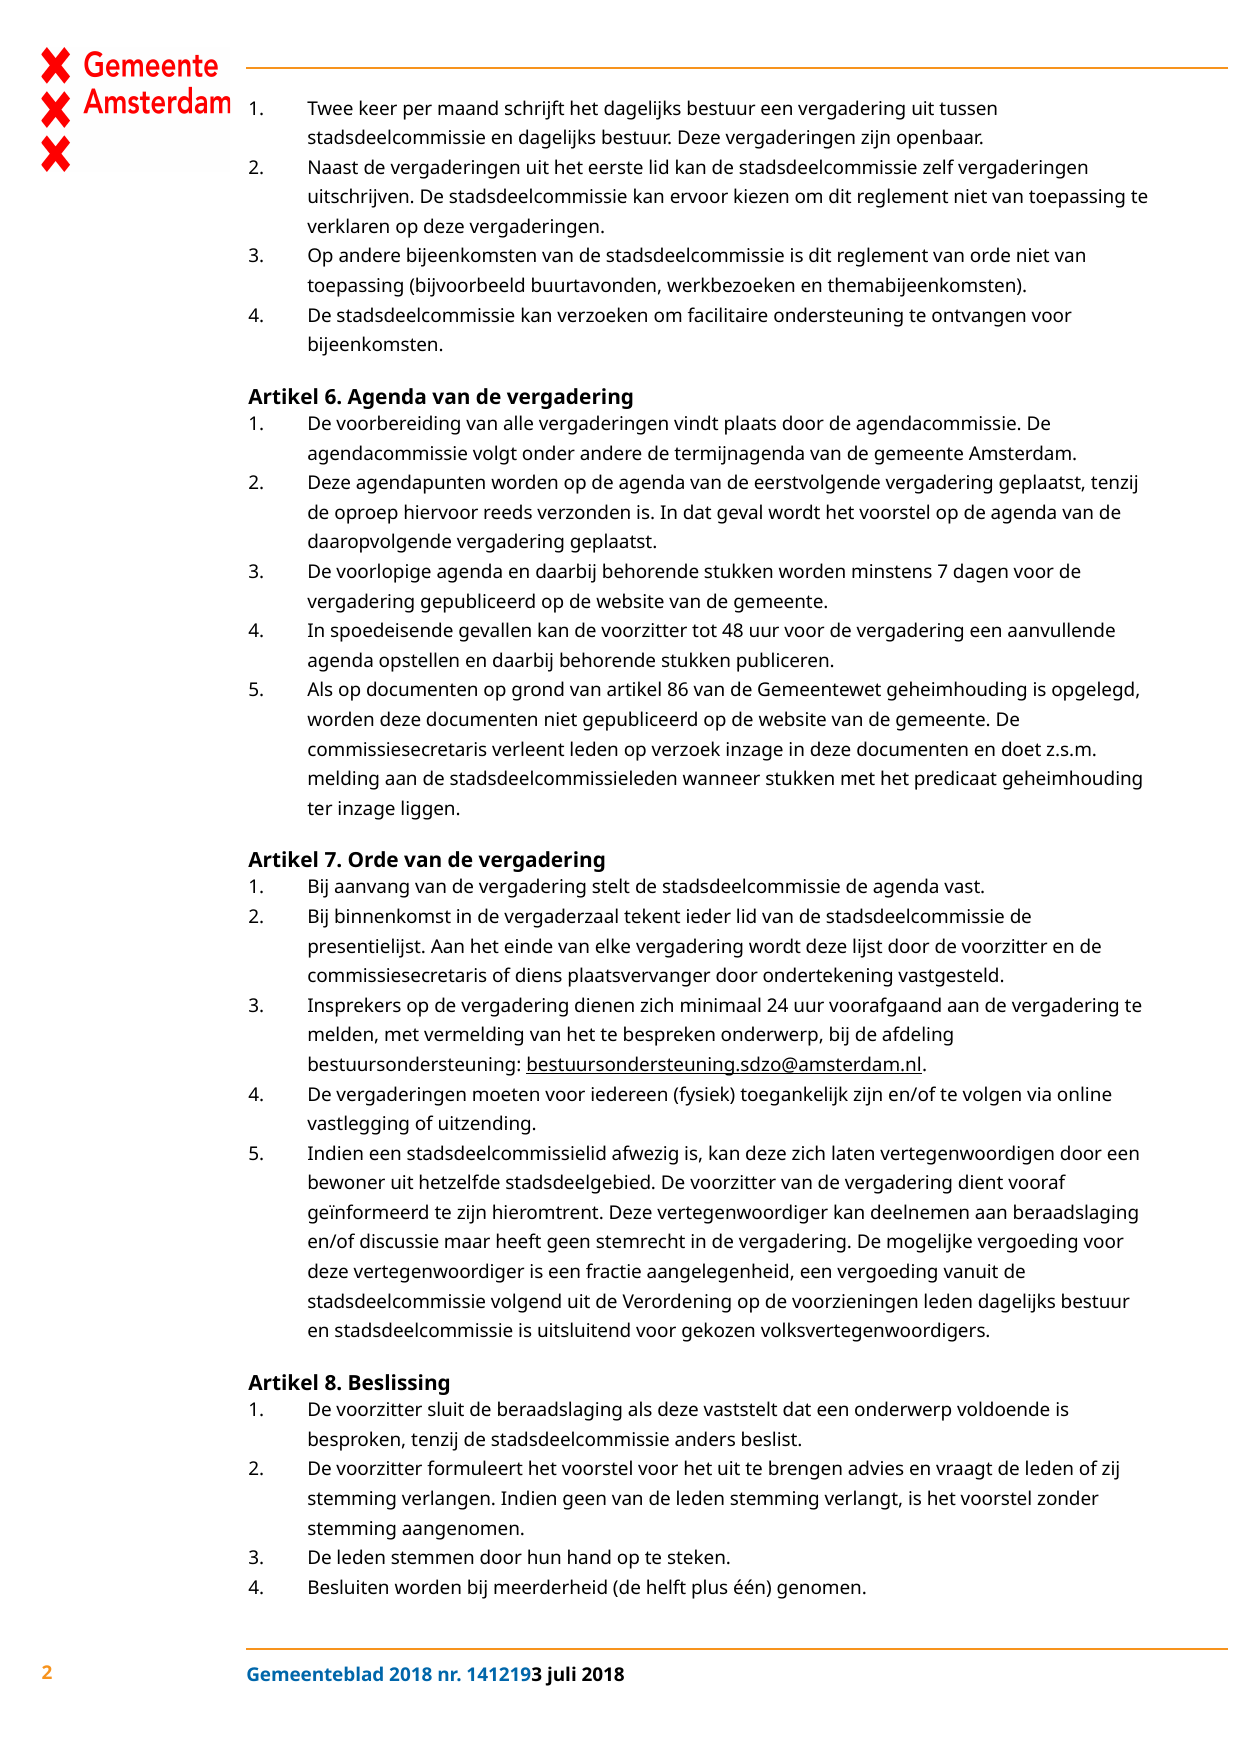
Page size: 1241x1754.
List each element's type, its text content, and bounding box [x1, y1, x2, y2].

text Artikel 8. Beslissing [248, 1368, 1152, 1396]
list Deze agendapunten worden op de agenda van de eerstvolgende vergadering geplaatst, tenzij de oproep hiervoor reeds verzonden is. In dat geval wordt het voorstel op de agenda van de daaropvolgende vergadering geplaatst. [248, 469, 1152, 554]
text Artikel 7. Orde van de vergadering [248, 845, 1152, 874]
list De stadsdeelcommissie kan verzoeken om facilitaire ondersteuning te ontvangen voor bijeenkomsten. [248, 302, 1152, 357]
list Twee keer per maand schrijft het dagelijks bestuur een vergadering uit tussen stadsdeelcommissie en dagelijks bestuur. Deze vergaderingen zijn openbaar. [248, 95, 1152, 150]
text Artikel 6. Agenda van de vergadering [248, 382, 1152, 410]
list De voorzitter sluit de beraadslaging als deze vaststelt dat een onderwerp voldoende is besproken, tenzij de stadsdeelcommissie anders beslist. [248, 1396, 1152, 1452]
list Als op documenten op grond van artikel 86 van de Gemeentewet geheimhouding is opgelegd, worden deze documenten niet gepubliceerd op de website van de gemeente. De commissiesecretaris verleent leden op verzoek inzage in deze documenten en doet z.s.m. melding aan de stadsdeelcommissieleden wanneer stukken met het predicaat geheimhouding ter inzage liggen. [248, 677, 1152, 821]
list Op andere bijeenkomsten van de stadsdeelcommissie is dit reglement van orde niet van toepassing (bijvoorbeeld buurtavonden, werkbezoeken en themabijeenkomsten). [248, 243, 1152, 298]
list In spoedeisende gevallen kan de voorzitter tot 48 uur voor de vergadering een aanvullende agenda opstellen en daarbij behorende stukken publiceren. [248, 617, 1152, 673]
list Besluiten worden bij meerderheid (de helft plus één) genomen. [248, 1574, 1152, 1599]
list Insprekers op de vergadering dienen zich minimaal 24 uur voorafgaand aan de vergadering te melden, met vermelding van het te bespreken onderwerp, bij de afdeling bestuursondersteuning: bestuursondersteuning.sdzo@amsterdam.nl. [248, 992, 1152, 1077]
list De voorlopige agenda en daarbij behorende stukken worden minstens 7 dagen voor de vergadering gepubliceerd op de website van de gemeente. [248, 558, 1152, 613]
list Bij aanvang van de vergadering stelt de stadsdeelcommissie de agenda vast. [248, 874, 1152, 899]
list Bij binnenkomst in de vergaderzaal tekent ieder lid van de stadsdeelcommissie de presentielijst. Aan het einde van elke vergadering wordt deze lijst door de voorzitter en de commissiesecretaris of diens plaatsvervanger door ondertekening vastgesteld. [248, 903, 1152, 988]
list De voorbereiding van alle vergaderingen vindt plaats door de agendacommissie. De agendacommissie volgt onder andere de termijnagenda van de gemeente Amsterdam. [248, 410, 1152, 466]
list De leden stemmen door hun hand op te steken. [248, 1544, 1152, 1570]
list De voorzitter formuleert het voorstel voor het uit te brengen advies en vraagt de leden of zij stemming verlangen. Indien geen van de leden stemming verlangt, is het voorstel zonder stemming aangenomen. [248, 1456, 1152, 1540]
list De vergaderingen moeten voor iedereen (fysiek) toegankelijk zijn en/of te volgen via online vastlegging of uitzending. [248, 1081, 1152, 1136]
list Naast de vergaderingen uit het eerste lid kan de stadsdeelcommissie zelf vergaderingen uitschrijven. De stadsdeelcommissie kan ervoor kiezen om dit reglement niet van toepassing te verklaren op deze vergaderingen. [248, 154, 1152, 239]
picture [41, 47, 231, 172]
list Indien een stadsdeelcommissielid afwezig is, kan deze zich laten vertegenwoordigen door een bewoner uit hetzelfde stadsdeelgebied. De voorzitter van de vergadering dient vooraf geïnformeerd te zijn hieromtrent. Deze vertegenwoordiger kan deelnemen aan beraadslaging en/of discussie maar heeft geen stemrecht in de vergadering. De mogelijke vergoeding voor deze vertegenwoordiger is een fractie aangelegenheid, een vergoeding vanuit de stadsdeelcommissie volgend uit de Verordening op de voorzieningen leden dagelijks bestuur en stadsdeelcommissie is uitsluitend voor gekozen volksvertegenwoordigers. [248, 1140, 1152, 1343]
